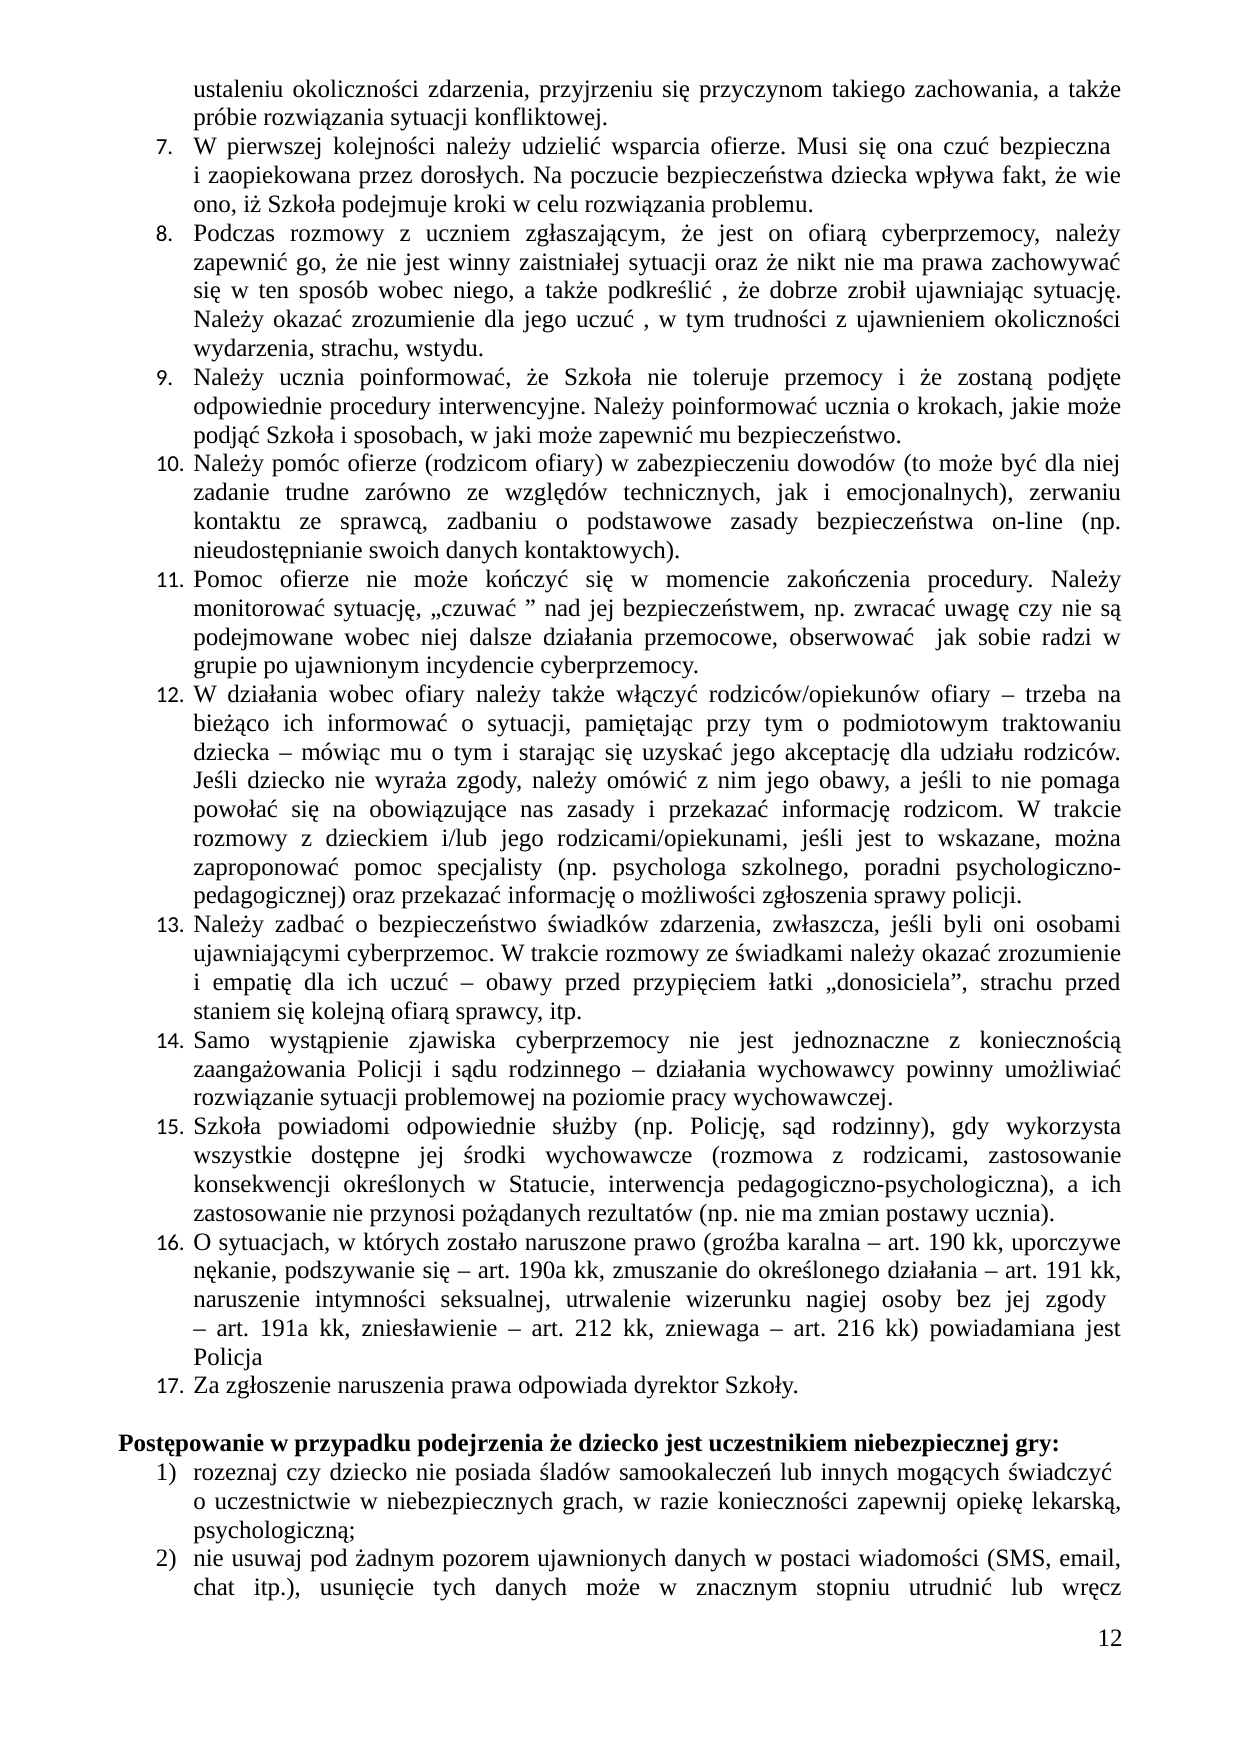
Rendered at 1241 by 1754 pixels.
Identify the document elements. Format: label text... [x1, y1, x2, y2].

list Należy ucznia poinformować, że Szkoła nie toleruje przemocy i że zostaną podjęte odpowiednie procedury interwencyjne. Należy poinformować ucznia o krokach, jakie może podjąć Szkoła i sposobach, w jaki może zapewnić mu bezpieczeństwo. [156, 362, 1122, 448]
list Samo wystąpienie zjawiska cyberprzemocy nie jest jednoznaczne z koniecznością zaangażowania Policji i sądu rodzinnego – działania wychowawcy powinny umożliwiać rozwiązanie sytuacji problemowej na poziomie pracy wychowawczej. [156, 1025, 1122, 1111]
list Należy pomóc ofierze (rodzicom ofiary) w zabezpieczeniu dowodów (to może być dla niej zadanie trudne zarówno ze względów technicznych, jak i emocjonalnych), zerwaniu kontaktu ze sprawcą, zadbaniu o podstawowe zasady bezpieczeństwa on-line (np. nieudostępnianie swoich danych kontaktowych). [156, 448, 1122, 564]
list Należy zadbać o bezpieczeństwo świadków zdarzenia, zwłaszcza, jeśli byli oni osobami ujawniającymi cyberprzemoc. W trakcie rozmowy ze świadkami należy okazać zrozumienie i empatię dla ich uczuć – obawy przed przypięciem łatki „donosiciela”, strachu przed staniem się kolejną ofiarą sprawcy, itp. [156, 909, 1122, 1025]
list O sytuacjach, w których zostało naruszone prawo (groźba karalna – art. 190 kk, uporczywe nękanie, podszywanie się – art. 190a kk, zmuszanie do określonego działania – art. 191 kk, naruszenie intymności seksualnej, utrwalenie wizerunku nagiej osoby bez jej zgody – art. 191a kk, zniesławienie – art. 212 kk, zniewaga – art. 216 kk) powiadamiana jest Policja [156, 1227, 1122, 1371]
list nie usuwaj pod żadnym pozorem ujawnionych danych w postaci wiadomości (SMS, email, chat itp.), usunięcie tych danych może w znacznym stopniu utrudnić lub wręcz [156, 1543, 1122, 1601]
list ustaleniu okoliczności zdarzenia, przyjrzeniu się przyczynom takiego zachowania, a także próbie rozwiązania sytuacji konfliktowej. [156, 74, 1122, 131]
list Pomoc ofierze nie może kończyć się w momencie zakończenia procedury. Należy monitorować sytuację, „czuwać ” nad jej bezpieczeństwem, np. zwracać uwagę czy nie są podejmowane wobec niej dalsze działania przemocowe, obserwować jak sobie radzi w grupie po ujawnionym incydencie cyberprzemocy. [156, 564, 1122, 679]
list W pierwszej kolejności należy udzielić wsparcia ofierze. Musi się ona czuć bezpieczna i zaopiekowana przez dorosłych. Na poczucie bezpieczeństwa dziecka wpływa fakt, że wie ono, iż Szkoła podejmuje kroki w celu rozwiązania problemu. [156, 131, 1122, 218]
list W działania wobec ofiary należy także włączyć rodziców/opiekunów ofiary – trzeba na bieżąco ich informować o sytuacji, pamiętając przy tym o podmiotowym traktowaniu dziecka – mówiąc mu o tym i starając się uzyskać jego akceptację dla udziału rodziców. Jeśli dziecko nie wyraża zgody, należy omówić z nim jego obawy, a jeśli to nie pomaga powołać się na obowiązujące nas zasady i przekazać informację rodzicom. W trakcie rozmowy z dzieckiem i/lub jego rodzicami/opiekunami, jeśli jest to wskazane, można zaproponować pomoc specjalisty (np. psychologa szkolnego, poradni psychologiczno-pedagogicznej) oraz przekazać informację o możliwości zgłoszenia sprawy policji. [156, 679, 1122, 909]
list Podczas rozmowy z uczniem zgłaszającym, że jest on ofiarą cyberprzemocy, należy zapewnić go, że nie jest winny zaistniałej sytuacji oraz że nikt nie ma prawa zachowywać się w ten sposób wobec niego, a także podkreślić , że dobrze zrobił ujawniając sytuację. Należy okazać zrozumienie dla jego uczuć , w tym trudności z ujawnieniem okoliczności wydarzenia, strachu, wstydu. [156, 218, 1122, 362]
list rozeznaj czy dziecko nie posiada śladów samookaleczeń lub innych mogących świadczyć o uczestnictwie w niebezpiecznych grach, w razie konieczności zapewnij opiekę lekarską, psychologiczną; [156, 1457, 1122, 1543]
list Szkoła powiadomi odpowiednie służby (np. Policję, sąd rodzinny), gdy wykorzysta wszystkie dostępne jej środki wychowawcze (rozmowa z rodzicami, zastosowanie konsekwencji określonych w Statucie, interwencja pedagogiczno-psychologiczna), a ich zastosowanie nie przynosi pożądanych rezultatów (np. nie ma zmian postawy ucznia). [156, 1111, 1122, 1227]
text Postępowanie w przypadku podejrzenia że dziecko jest uczestnikiem niebezpiecznej gry: [118, 1428, 1122, 1457]
list Za zgłoszenie naruszenia prawa odpowiada dyrektor Szkoły. [156, 1371, 1122, 1400]
